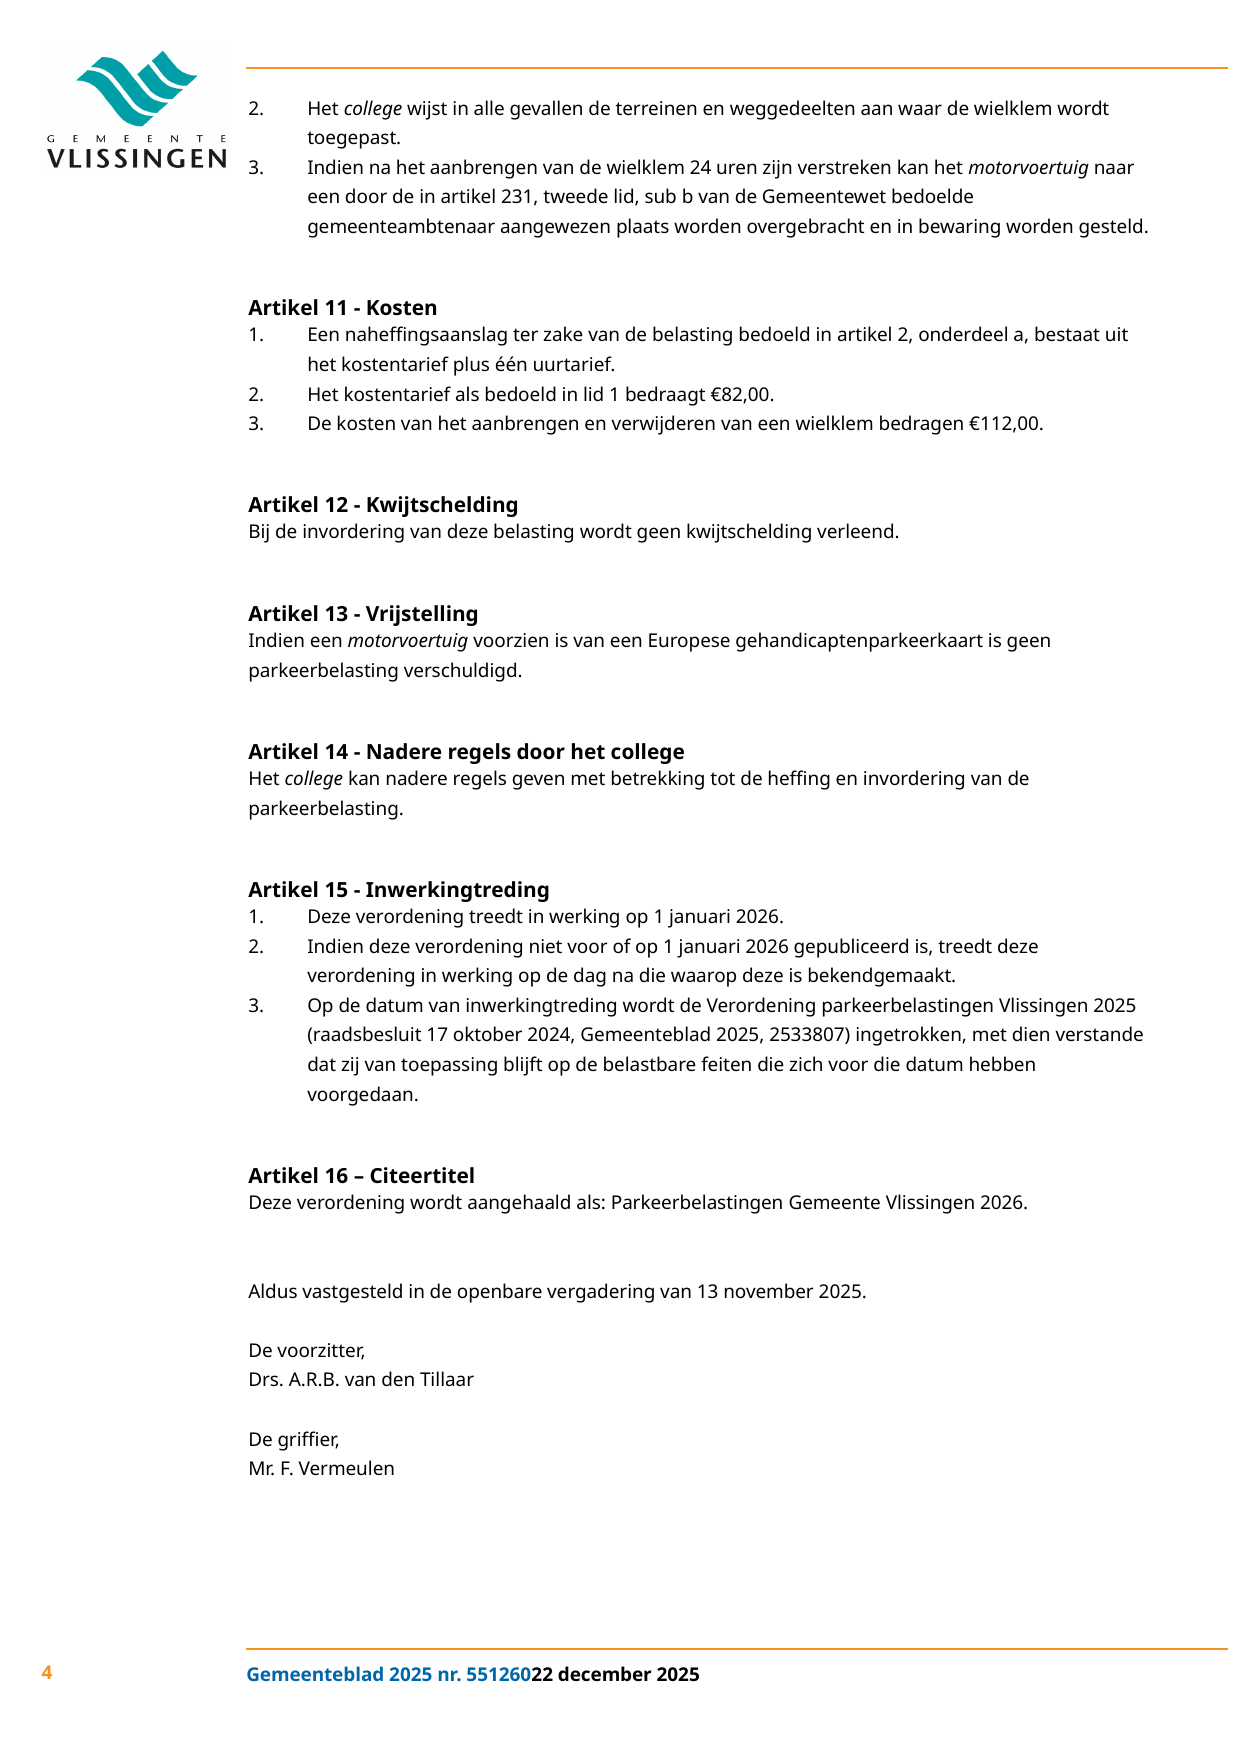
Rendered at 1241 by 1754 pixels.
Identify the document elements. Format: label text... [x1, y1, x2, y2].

text Artikel 12 - Kwijtschelding [248, 490, 1152, 519]
list Op de datum van inwerkingtreding wordt de Verordening parkeerbelastingen Vlissingen 2025 (raadsbesluit 17 oktober 2024, Gemeenteblad 2025, 2533807) ingetrokken, met dien verstande dat zij van toepassing blijft op de belastbare feiten die zich voor die datum hebben voorgedaan. [248, 992, 1152, 1106]
list Een naheffingsaanslag ter zake van de belasting bedoeld in artikel 2, onderdeel a, bestaat uit het kostentarief plus één uurtarief. [248, 322, 1152, 377]
list Indien deze verordening niet voor of op 1 januari 2026 gepubliceerd is, treedt deze verordening in werking op de dag na die waarop deze is bekendgemaakt. [248, 933, 1152, 988]
text Deze verordening wordt aangehaald als: Parkeerbelastingen Gemeente Vlissingen 2026. [248, 1189, 1152, 1215]
text Artikel 14 - Nadere regels door het college [248, 737, 1152, 765]
text De voorzitter, [248, 1337, 1152, 1363]
text Artikel 15 - Inwerkingtreding [248, 875, 1152, 903]
list Indien na het aanbrengen van de wielklem 24 uren zijn verstreken kan het motorvoertuig naar een door de in artikel 231, tweede lid, sub b van de Gemeentewet bedoelde gemeenteambtenaar aangewezen plaats worden overgebracht en in bewaring worden gesteld. [248, 154, 1152, 239]
list Het kostentarief als bedoeld in lid 1 bedraagt €82,00. [248, 381, 1152, 406]
text Het college kan nadere regels geven met betrekking tot de heffing en invordering van de parkeerbelasting. [248, 765, 1152, 821]
list Het college wijst in alle gevallen de terreinen en weggedeelten aan waar de wielklem wordt toegepast. [248, 95, 1152, 150]
text Artikel 16 – Citeertitel [248, 1161, 1152, 1189]
text Indien een motorvoertuig voorzien is van een Europese gehandicaptenparkeerkaart is geen parkeerbelasting verschuldigd. [248, 627, 1152, 682]
text Mr. F. Vermeulen [248, 1455, 1152, 1481]
text De griffier, [248, 1426, 1152, 1452]
text Drs. A.R.B. van den Tillaar [248, 1367, 1152, 1392]
text Bij de invordering van deze belasting wordt geen kwijtschelding verleend. [248, 519, 1152, 544]
picture [41, 47, 231, 172]
text Artikel 13 - Vrijstelling [248, 599, 1152, 627]
list De kosten van het aanbrengen en verwijderen van een wielklem bedragen €112,00. [248, 410, 1152, 436]
text Artikel 11 - Kosten [248, 293, 1152, 322]
list Deze verordening treedt in werking op 1 januari 2026. [248, 903, 1152, 929]
text Aldus vastgesteld in de openbare vergadering van 13 november 2025. [248, 1278, 1152, 1304]
